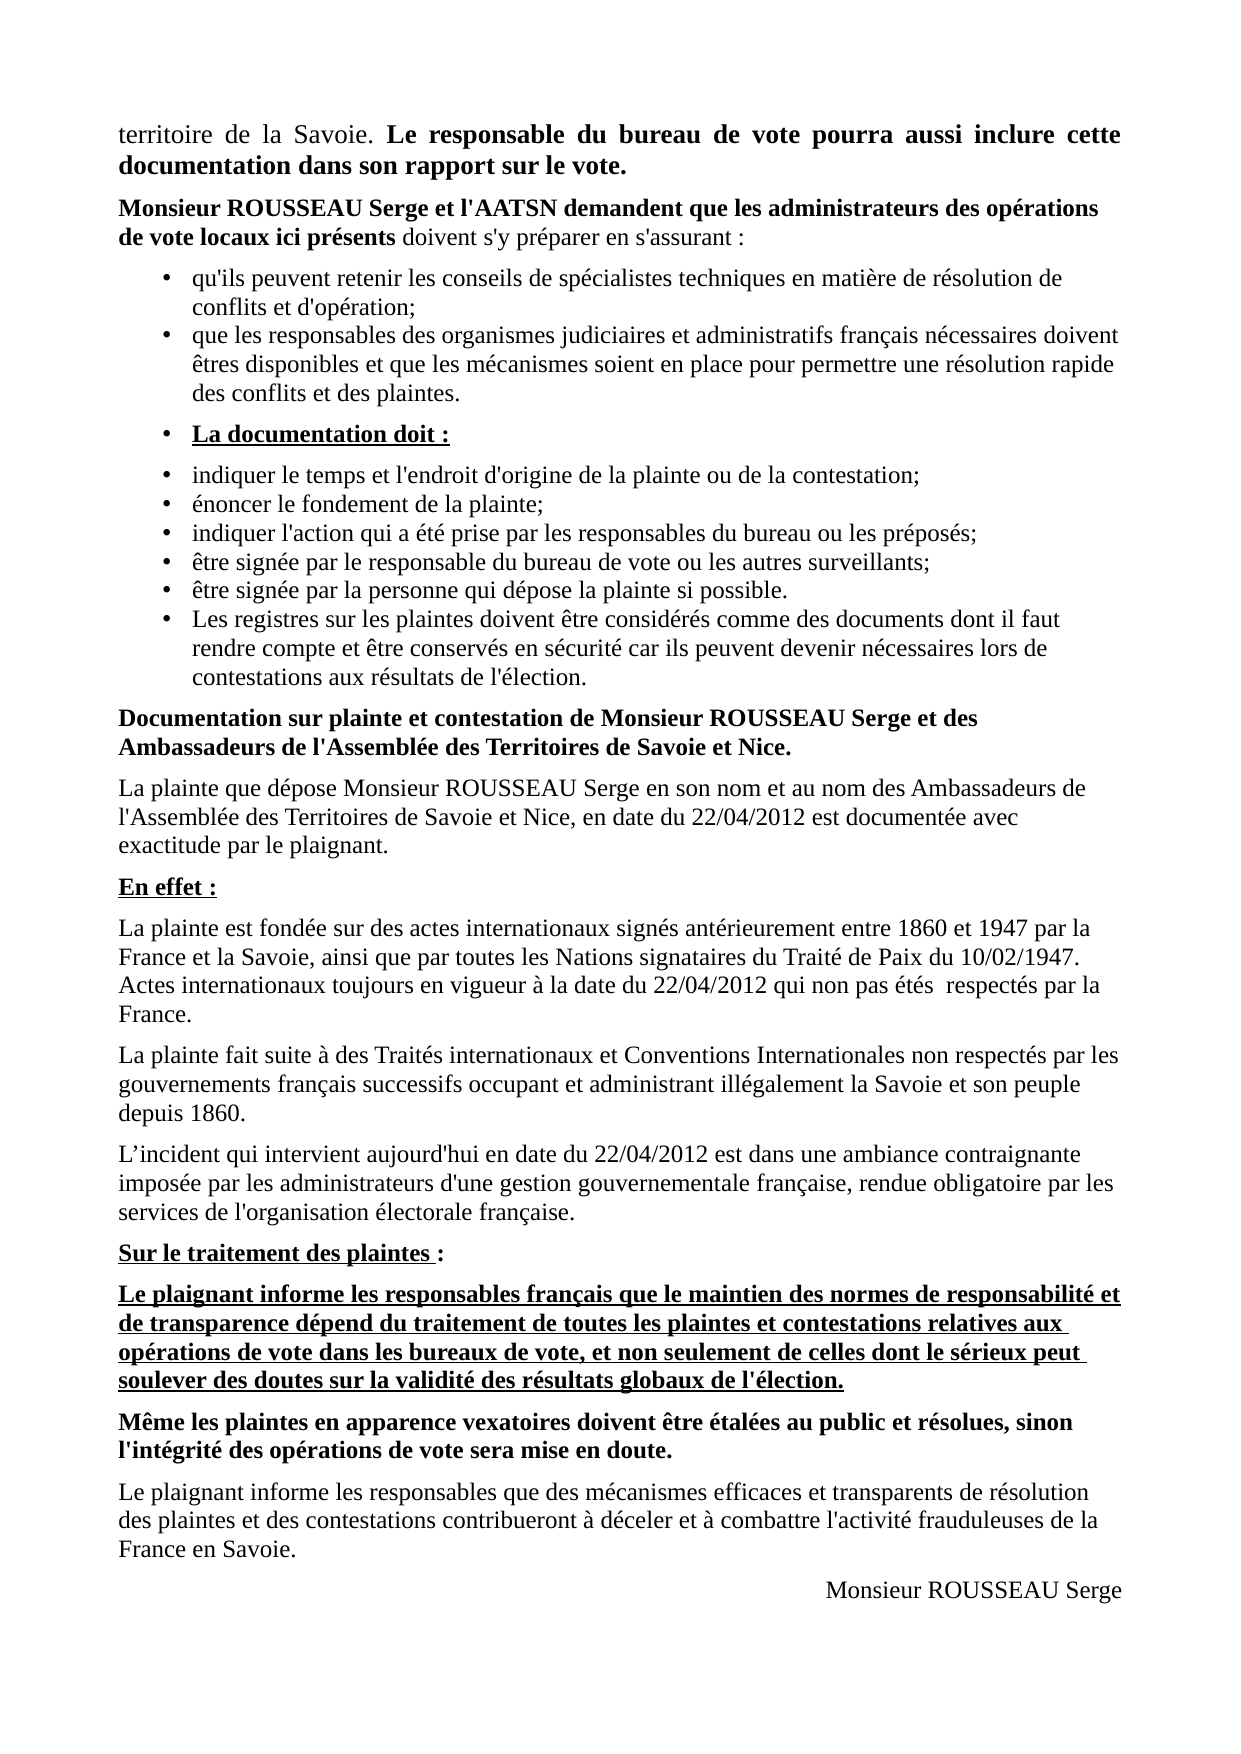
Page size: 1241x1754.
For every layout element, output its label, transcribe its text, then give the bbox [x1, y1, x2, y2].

text L’incident qui intervient aujourd'hui en date du 22/04/2012 est dans une ambiance contraignante imposée par les administrateurs d'une gestion gouvernementale française, rendue obligatoire par les services de l'organisation électorale française. [118, 1139, 1122, 1225]
list indiquer l'action qui a été prise par les responsables du bureau ou les préposés; [162, 518, 1122, 547]
list La documentation doit : [162, 419, 1122, 448]
list qu'ils peuvent retenir les conseils de spécialistes techniques en matière de résolution de conflits et d'opération; [162, 263, 1122, 320]
text territoire de la Savoie. Le responsable du bureau de vote pourra aussi inclure cette documentation dans son rapport sur le vote. [118, 118, 1122, 180]
text La plainte est fondée sur des actes internationaux signés antérieurement entre 1860 et 1947 par la France et la Savoie, ainsi que par toutes les Nations signataires du Traité de Paix du 10/02/1947. Actes internationaux toujours en vigueur à la date du 22/04/2012 qui non pas étés respectés par la France. [118, 913, 1122, 1028]
text La plainte fait suite à des Traités internationaux et Conventions Internationales non respectés par les gouvernements français successifs occupant et administrant illégalement la Savoie et son peuple depuis 1860. [118, 1040, 1122, 1127]
text Sur le traitement des plaintes : [118, 1238, 1122, 1267]
text Le plaignant informe les responsables que des mécanismes efficaces et transparents de résolution des plaintes et des contestations contribueront à déceler et à combattre l'activité frauduleuses de la France en Savoie. [118, 1477, 1122, 1563]
text En effet : [118, 872, 1122, 900]
text Le plaignant informe les responsables français que le maintien des normes de responsabilité et de transparence dépend du traitement de toutes les plaintes et contestations relatives aux opérations de vote dans les bureaux de vote, et non seulement de celles dont le sérieux peut soulever des doutes sur la validité des résultats globaux de l'élection. [118, 1279, 1122, 1394]
text La plainte que dépose Monsieur ROUSSEAU Serge en son nom et au nom des Ambassadeurs de l'Assemblée des Territoires de Savoie et Nice, en date du 22/04/2012 est documentée avec exactitude par le plaignant. [118, 773, 1122, 859]
list indiquer le temps et l'endroit d'origine de la plainte ou de la contestation; [162, 460, 1122, 489]
text Monsieur ROUSSEAU Serge [118, 1575, 1122, 1604]
text Monsieur ROUSSEAU Serge et l'AATSN demandent que les administrateurs des opérations de vote locaux ici présents doivent s'y préparer en s'assurant : [118, 193, 1122, 250]
list être signée par la personne qui dépose la plainte si possible. [162, 575, 1122, 604]
text Documentation sur plainte et contestation de Monsieur ROUSSEAU Serge et des Ambassadeurs de l'Assemblée des Territoires de Savoie et Nice. [118, 703, 1122, 760]
list Les registres sur les plaintes doivent être considérés comme des documents dont il faut rendre compte et être conservés en sécurité car ils peuvent devenir nécessaires lors de contestations aux résultats de l'élection. [162, 604, 1122, 690]
text Même les plaintes en apparence vexatoires doivent être étalées au public et résolues, sinon l'intégrité des opérations de vote sera mise en doute. [118, 1407, 1122, 1464]
list énoncer le fondement de la plainte; [162, 489, 1122, 518]
list que les responsables des organismes judiciaires et administratifs français nécessaires doivent êtres disponibles et que les mécanismes soient en place pour permettre une résolution rapide des conflits et des plaintes. [162, 320, 1122, 407]
list être signée par le responsable du bureau de vote ou les autres surveillants; [162, 547, 1122, 575]
